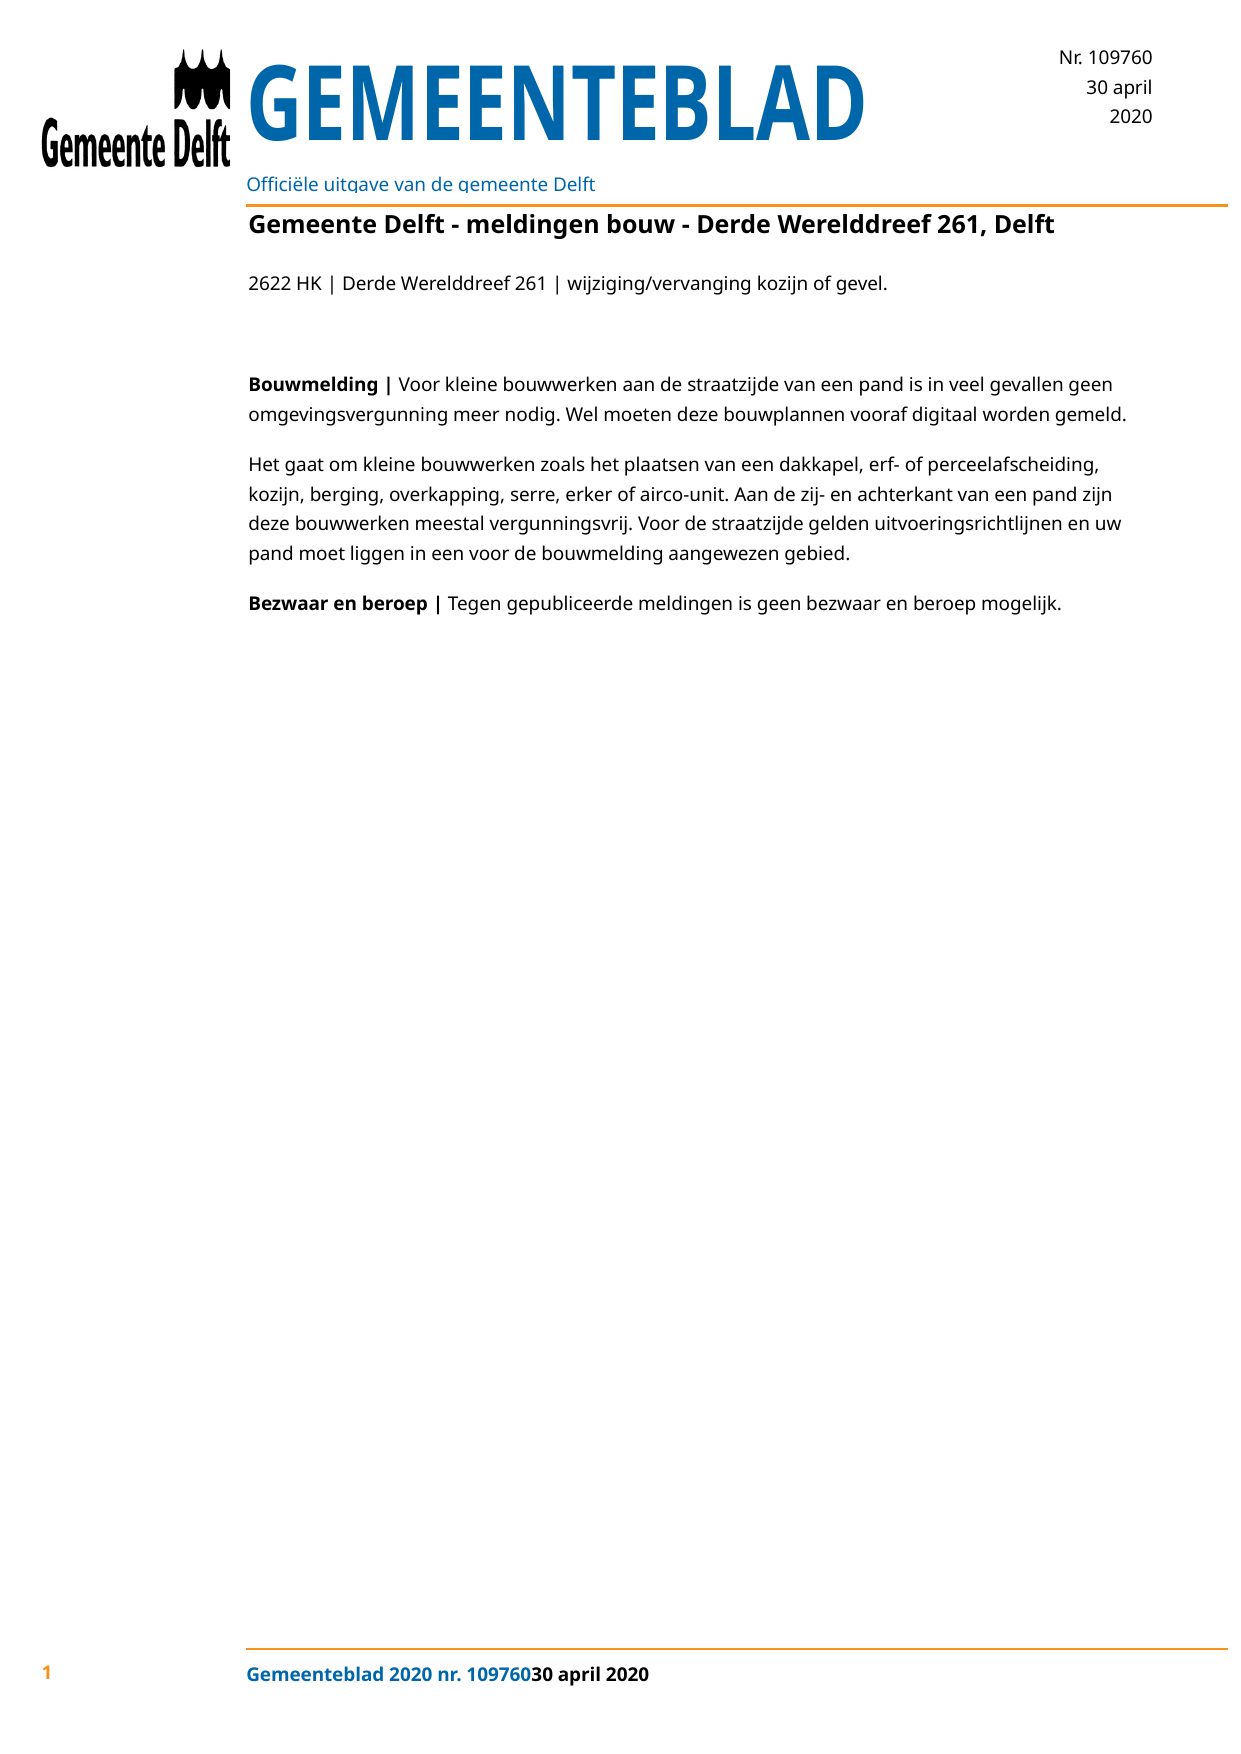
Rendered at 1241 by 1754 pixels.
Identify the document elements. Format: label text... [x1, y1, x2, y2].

text Het gaat om kleine bouwwerken zoals het plaatsen van een dakkapel, erf- of perceelafscheiding, kozijn, berging, overkapping, serre, erker of airco-unit. Aan de zij- en achterkant van een pand zijn deze bouwwerken meestal vergunningsvrij. Voor de straatzijde gelden uitvoeringsrichtlijnen en uw pand moet liggen in een voor de bouwmelding aangewezen gebied. [248, 451, 1152, 566]
text 2622 HK | Derde Werelddreef 261 | wijziging/vervanging kozijn of gevel. [248, 270, 1152, 296]
text Gemeente Delft - meldingen bouw - Derde Werelddreef 261, Delft [248, 207, 1152, 241]
text Bouwmelding | Voor kleine bouwwerken aan de straatzijde van een pand is in veel gevallen geen omgevingsvergunning meer nodig. Wel moeten deze bouwplannen vooraf digitaal worden gemeld. [248, 371, 1152, 426]
text Bezwaar en beroep | Tegen gepubliceerde meldingen is geen bezwaar en beroep mogelijk. [248, 590, 1152, 616]
picture [41, 47, 231, 172]
